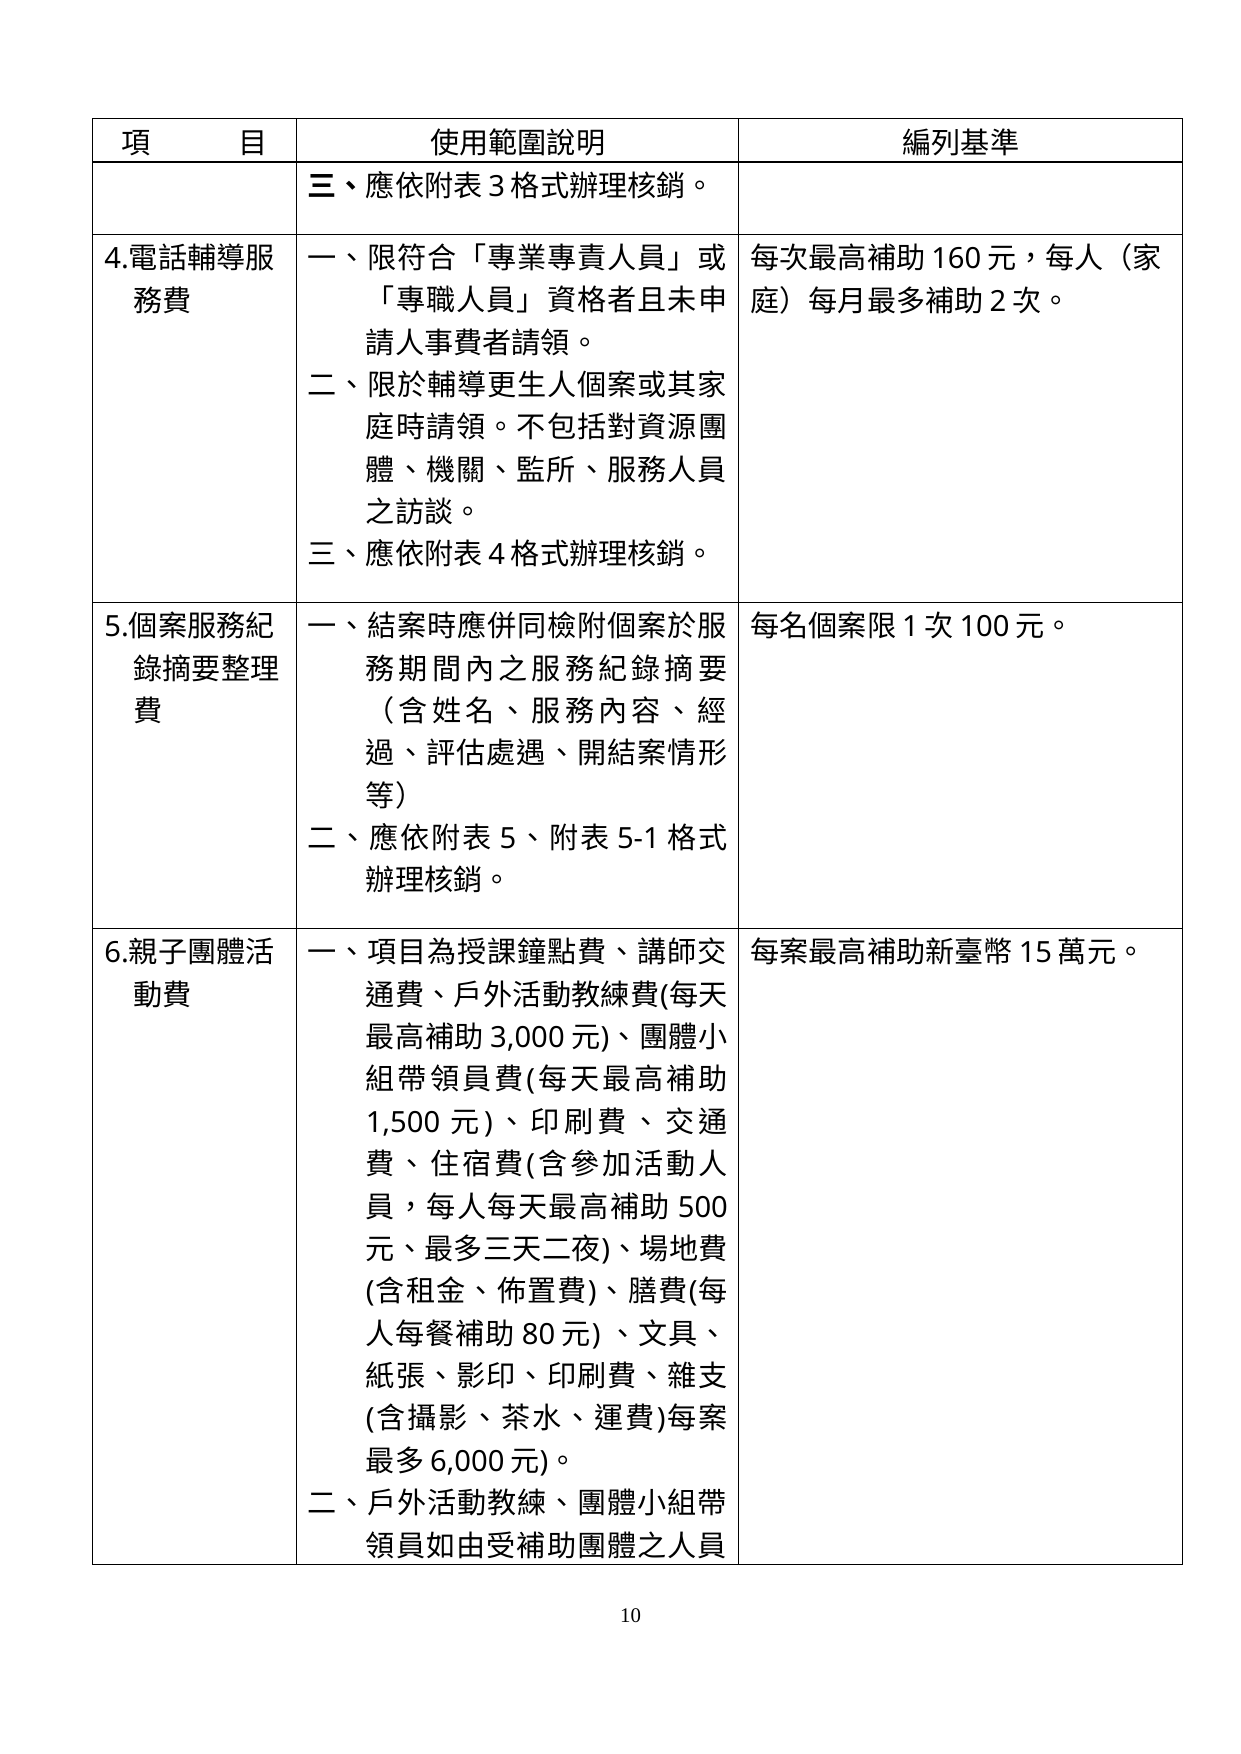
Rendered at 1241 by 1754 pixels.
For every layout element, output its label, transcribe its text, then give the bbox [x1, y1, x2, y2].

table_cell 三、應依附表3格式辦理核銷。 [297, 163, 738, 234]
table_cell 每次最高補助160元，每人（家庭）每月最多補助2次。 [739, 235, 1182, 602]
table_cell 每案最高補助新臺幣15萬元。 [739, 929, 1182, 1564]
table_cell [93, 163, 296, 234]
table_cell 一、項目為授課鐘點費、講師交通費、戶外活動教練費(每天最高補助3,000元)、團體小組帶領員費(每天最高補助1,500元)、印刷費、交通費、住宿費(含參加活動人員，每人每天最高補助500元、最多三天二夜)、場地費(含租金、佈置費)、膳費(每人每餐補助80元) 、文具、紙張、影印、印刷費、雜支(含攝影、茶水、運費)每案最多6,000元)。 二、戶外活動教練、團體小組帶領員如由受補助團體之人員 [297, 929, 738, 1564]
table_cell 4.電話輔導服務費 [93, 235, 296, 602]
table_header 使用範圍說明 [297, 119, 738, 161]
table_header 項 目 [93, 119, 296, 161]
table_cell 5.個案服務紀錄摘要整理費 [93, 603, 296, 928]
table_cell [739, 163, 1182, 234]
table_cell 一、結案時應併同檢附個案於服務期間內之服務紀錄摘要（含姓名、服務內容、經過、評估處遇、開結案情形等） 二、應依附表5、附表5-1格式辦理核銷。 [297, 603, 738, 928]
table_header 編列基準 [739, 119, 1182, 161]
table_cell 6.親子團體活動費 [93, 929, 296, 1564]
table_cell 每名個案限1次100元。 [739, 603, 1182, 928]
table_cell 一、限符合「專業專責人員」或「專職人員」資格者且未申請人事費者請領。 二、限於輔導更生人個案或其家庭時請領。不包括對資源團體、機關、監所、服務人員之訪談。 三、應依附表4格式辦理核銷。 [297, 235, 738, 602]
